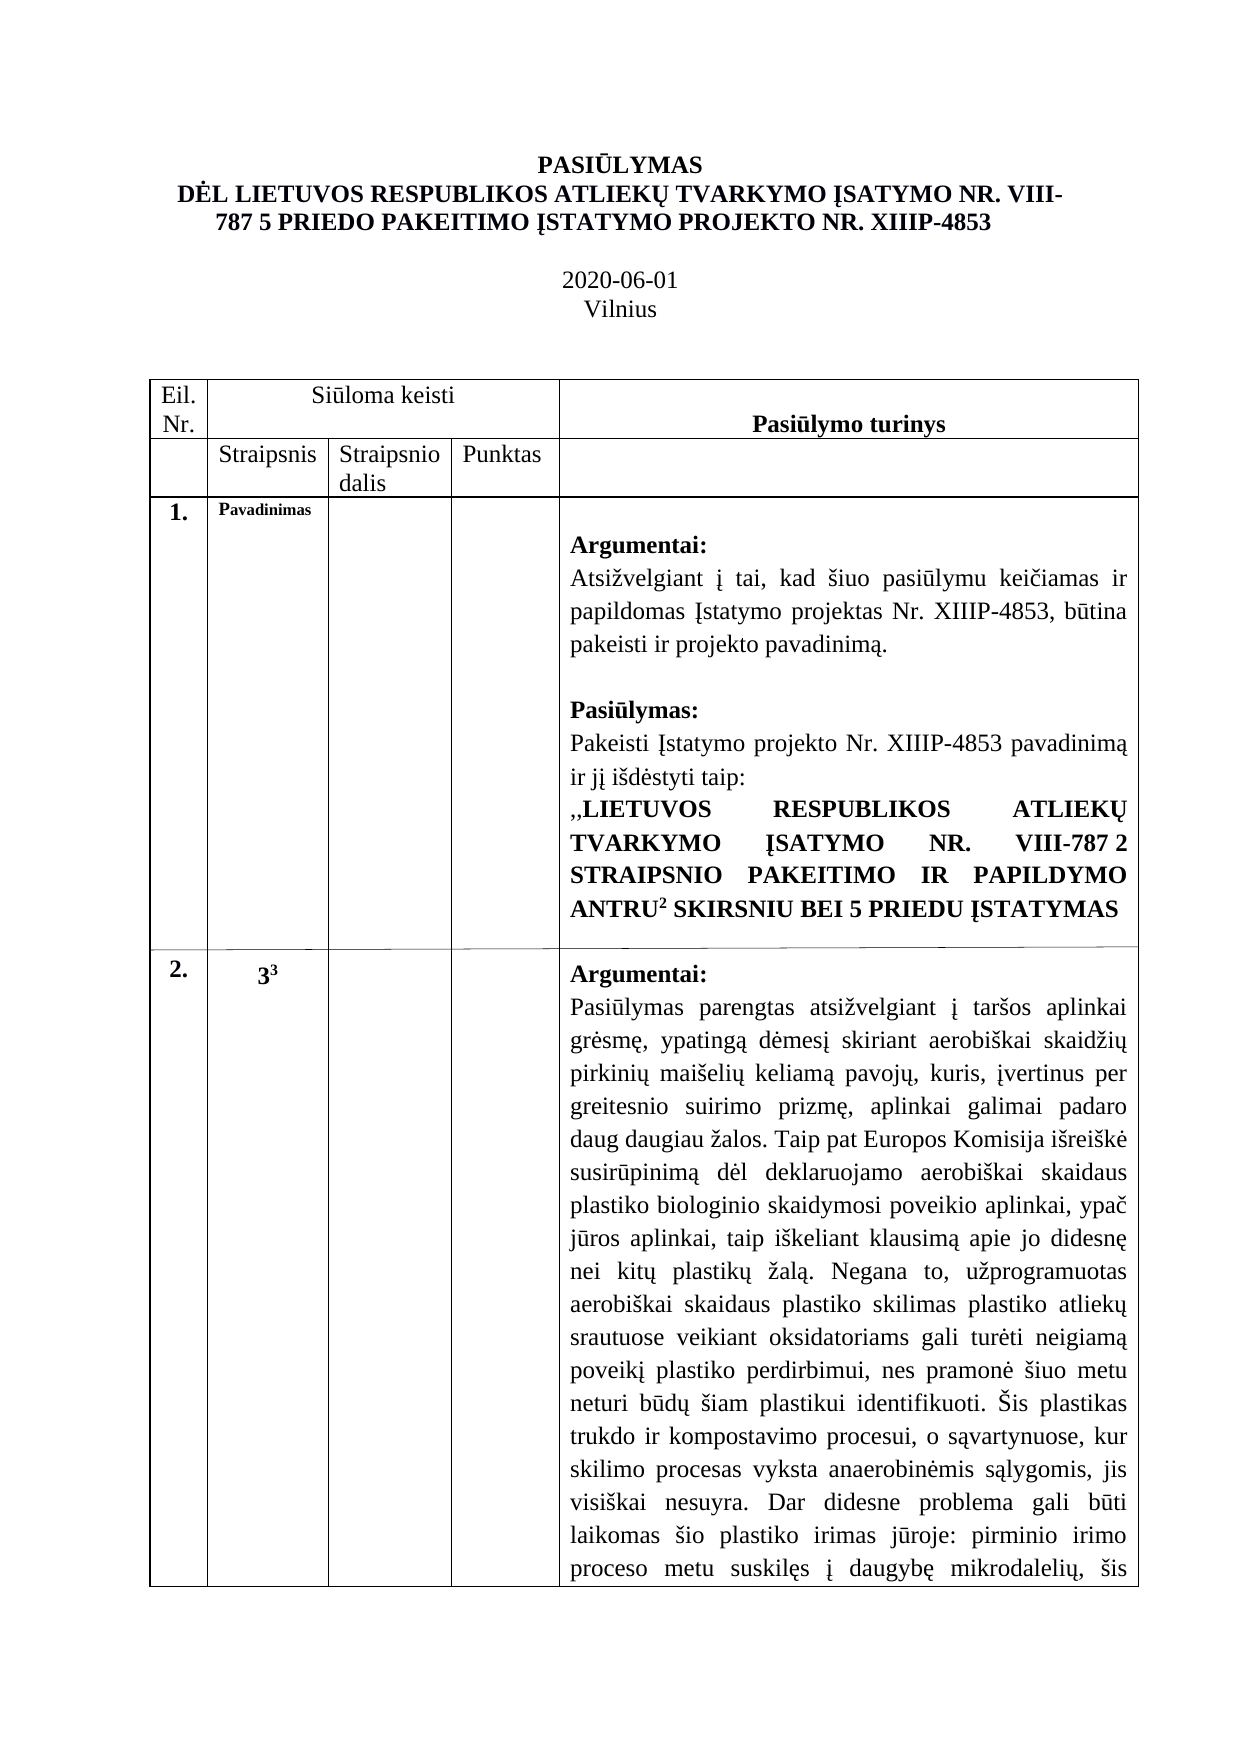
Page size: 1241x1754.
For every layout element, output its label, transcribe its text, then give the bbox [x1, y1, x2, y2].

table_cell 2. [151, 951, 207, 1586]
table_cell [151, 439, 207, 496]
table_cell Argumentai: Atsižvelgiant į tai, kad šiuo pasiūlymu keičiamas ir papildomas Įstatymo projektas Nr. XIIIP-4853, būtina pakeisti ir projekto pavadinimą. Pasiūlymas: Pakeisti Įstatymo projekto Nr. XIIIP-4853 pavadinimą ir jį išdėstyti taip: ,,LIETUVOS RESPUBLIKOS ATLIEKŲ TVARKYMO ĮSATYMO NR. VIII-787 2 STRAIPSNIO PAKEITIMO IR PAPILDYMO ANTRU2 SKIRSNIU BEI 5 PRIEDU ĮSTATYMAS Argumentai: Pasiūlymas parengtas atsižvelgiant į taršos aplinkai grėsmę, ypatingą dėmesį skiriant aerobiškai skaidžių pirkinių maišelių keliamą pavojų, kuris, įvertinus per greitesnio suirimo prizmę, aplinkai galimai padaro daug daugiau žalos. Taip pat Europos Komisija išreiškė susirūpinimą dėl deklaruojamo aerobiškai skaidaus plastiko biologinio skaidymosi poveikio aplinkai, ypač jūros aplinkai, taip iškeliant klausimą apie jo didesnę nei kitų plastikų žalą. Negana to, užprogramuotas aerobiškai skaidaus plastiko skilimas plastiko atliekų srautuose veikiant oksidatoriams gali turėti neigiamą poveikį plastiko perdirbimui, nes pramonė šiuo metu neturi būdų šiam plastikui identifikuoti. Šis plastikas trukdo ir kompostavimo procesui, o sąvartynuose, kur skilimo procesas vyksta anaerobinėmis sąlygomis, jis visiškai nesuyra. Dar didesne problema gali būti laikomas šio plastiko irimas jūroje: pirminio irimo proceso metu suskilęs į daugybę mikrodalelių, šis plastikas jūros ekosistemai padaro daugiausiai žalos, nes patenka į jūrinės gyvūnijos mitybos grandinės schemą. Įvertinus šiuos aspektus, atliktos studijos išvadose skelbiama, kad nėra patikimų įrodymų, galinčių pagrįsti teiginius dėl tariamos aerobiškai skaidaus plastiko naudos. Neginčytina, kad aerobiškai skaidus plastikas, įskaitant plastikinius pirkinių maišelius, atviroje aplinkoje gali suirti greičiau nei įprastinis plastikas. Tačiau nėra įrodymų, kad vėliau atviroje aplinkoje, sąvartynuose, o ypač jūros aplinkoje, jis visiškai biologiškai suirs per pagrįstą laikotarpį. Dėl šios priežasties, daugybė mokslininkų, tarptautinių ir vyriausybinių institucijų, bandymų laboratorijų, plastiko gamintojų prekybos asociacijų, perdirbėjų ir kitų šios pramonės ekspertų priėjo išvadą, kad aerobiškai skaidus plastikas nėra aplinkai draugiškas sprendimas, bei nėra tinkamas naudoti ilgą laiką, perdirbti ar kompostuoti. Kyla didelė rizika, kad į daleles suskilęs plastikas nebus visiškai biologiškai suskaidytas, ir dėl to aplinkoje, ypač jūros aplinkoje, dar greičiau kaupsis mikroplastiko pavidalu. Mikroplastikas jau seniai pripažįstamas kaip visuotinė problema, kuriai spręsti reikia skubių priemonių. Nesant patikimų naudos aplinkai įrodymų, kylant vis daugiau abejonių ir pavojaus signalų, vyraujant gana prieštaringiems įrodymas ir vartotoją klaidinantiems teiginiams apie aerobiškai skaidaus plastiko skilimą, galima pagrįstai kalbėti apie grėsmę, kylančią dėl netinkamos šiukšlinimo elgsenos susiformavimo ir didėjančios aplinkos taršos. Atsižvelgdama į tai, Europos Komisija Parlamentui teiktoje ataskaitoje pateikė rekomendaciją apsvarstyti visoje ES galimas taikyti priemones, orientuotas į aerobiškai skaidaus plastiko naudojimo ribojimą. Šio įstatymo tikslas, sprendžiant taršos plastikais mažinimo problemą, yra pirmiausiai pradėti nuo labiausiai taršių plastikų, trikdančių kitų plastikų perdirbimą ir kitokį tvarkymą, bei kovoti su klaidingai formuojamu vartotojų ekologiniu sąmoningumu, galinčiu padaryti daug daugiau žalos. Pasiūlymas: Papildyti įstatymą Antruoju2 skirsniu ir jį išdėstyti taip: „ANTRASIS2 SKIRSNIS DRAUDIMAS PATEIKTI RINKAI TAM TIKRUS VIENKARTINIUS PLASTIKINIUS GAMINIUS 33 straipsnis. Draudimas pateikti rinkai tam tikrus vienkartinius plastikinius gaminius Draudžiama pateikti rinkai iš aerobiškai skaidaus plastiko pagamintus gaminius, vienkartinius plastikinius ausų krapštukus, išskyrus, jei jiems taikoma Tarybos direktyva 90/385/EEB arba Tarybos direktyva 93/42/EEB, stalo įrankius (šakutes, peilius, šaukštus, lazdeles), lėkštes, šiaudelius, išskyrus, jei jiems taikoma Direktyva 90/385/EEB arba Direktyva 93/42/EEB, gėrimų maišiklius, prie oro balionėlių, išskyrus pramoniniam ir kitam profesiniam naudojimui ar paskirčiai skirtus balionus, kurie neplatinami vartotojams, tvirtinamas ir jiems laikyti skirtas lazdeles, jų detales.“ Argumentai: Siekiant aiškumo dėl gaminių, kuriems bus taikomas draudimas, taip pat siūloma keisti Lietuvos Respublikos atliekų tvarkymo įstatymą papildant 2 straipsnį 11, 531 ir 541 dalimis. Pasiūlymas: Papildyti 2 straipsnį 11 dalimi ir ją išdėstyti taip: „11. Aerobiškai skaidus plastikas – plastikas, kurio sudėtyje yra priedų, kuriems oksiduojantis plastikas susiskaido į mikrodaleles arba vyksta cheminis skilimas.” Pasiūlymas: Papildyti 2 straipsnį 531 dalimi ir ją išdėstyti taip: ,,531. Pateikimas rinkai – gaminio tiekimas valstybės narės rinkai pirmą kartą.” Pasiūlymas: Papildyti 2 straipsnį 541 dalimi ir ją išdėstyti taip: ,,541. Plastikas – medžiaga, kurią sudaro polimeras, kaip apibrėžta Reglamento (EB) Nr. 1907/2006 3 straipsnio 5 punkte, į kurią gali būti pridėta priedų ar kitų medžiagų ir kuri gali būti galutinių produktų pagrindinė struktūrinė sudedamoji dalis, išskyrus chemiškai nemodifikuotus gamtinius polimerus.“ [560, 948, 1138, 1586]
text PASIŪLYMAS [150, 150, 1090, 179]
table_header Pasiūlymo turinys [560, 380, 1138, 438]
table_cell Pavadinimas [208, 498, 328, 949]
table_cell [329, 498, 451, 949]
text Vilnius [150, 294, 1090, 322]
table_cell Straipsnio dalis [329, 439, 451, 496]
table_cell [329, 950, 451, 1586]
text DĖL LIETUVOS RESPUBLIKOS ATLIEKŲ TVARKYMO ĮSATYMO NR. VIII-787 5 PRIEDO PAKEITIMO ĮSTATYMO PROJEKTO NR. XIIIP-4853 [150, 179, 1090, 236]
table_cell Punktas [452, 439, 559, 496]
table_header Siūloma keisti [208, 380, 559, 438]
table_cell [452, 498, 559, 948]
table_cell 1. [151, 498, 207, 949]
table_cell Straipsnis [208, 439, 328, 496]
table_cell 33 [208, 950, 328, 1586]
table_cell [452, 949, 559, 1586]
table_cell Argumentai: Atsižvelgiant į tai, kad šiuo pasiūlymu keičiamas ir papildomas Įstatymo projektas Nr. XIIIP-4853, būtina pakeisti ir projekto pavadinimą. Pasiūlymas: Pakeisti Įstatymo projekto Nr. XIIIP-4853 pavadinimą ir jį išdėstyti taip: ,,LIETUVOS RESPUBLIKOS ATLIEKŲ TVARKYMO ĮSATYMO NR. VIII-787 2 STRAIPSNIO PAKEITIMO IR PAPILDYMO ANTRU2 SKIRSNIU BEI 5 PRIEDU ĮSTATYMAS Argumentai: Pasiūlymas parengtas atsižvelgiant į taršos aplinkai grėsmę, ypatingą dėmesį skiriant aerobiškai skaidžių pirkinių maišelių keliamą pavojų, kuris, įvertinus per greitesnio suirimo prizmę, aplinkai galimai padaro daug daugiau žalos. Taip pat Europos Komisija išreiškė susirūpinimą dėl deklaruojamo aerobiškai skaidaus plastiko biologinio skaidymosi poveikio aplinkai, ypač jūros aplinkai, taip iškeliant klausimą apie jo didesnę nei kitų plastikų žalą. Negana to, užprogramuotas aerobiškai skaidaus plastiko skilimas plastiko atliekų srautuose veikiant oksidatoriams gali turėti neigiamą poveikį plastiko perdirbimui, nes pramonė šiuo metu neturi būdų šiam plastikui identifikuoti. Šis plastikas trukdo ir kompostavimo procesui, o sąvartynuose, kur skilimo procesas vyksta anaerobinėmis sąlygomis, jis visiškai nesuyra. Dar didesne problema gali būti laikomas šio plastiko irimas jūroje: pirminio irimo proceso metu suskilęs į daugybę mikrodalelių, šis plastikas jūros ekosistemai padaro daugiausiai žalos, nes patenka į jūrinės gyvūnijos mitybos grandinės schemą. Įvertinus šiuos aspektus, atliktos studijos išvadose skelbiama, kad nėra patikimų įrodymų, galinčių pagrįsti teiginius dėl tariamos aerobiškai skaidaus plastiko naudos. Neginčytina, kad aerobiškai skaidus plastikas, įskaitant plastikinius pirkinių maišelius, atviroje aplinkoje gali suirti greičiau nei įprastinis plastikas. Tačiau nėra įrodymų, kad vėliau atviroje aplinkoje, sąvartynuose, o ypač jūros aplinkoje, jis visiškai biologiškai suirs per pagrįstą laikotarpį. Dėl šios priežasties, daugybė mokslininkų, tarptautinių ir vyriausybinių institucijų, bandymų laboratorijų, plastiko gamintojų prekybos asociacijų, perdirbėjų ir kitų šios pramonės ekspertų priėjo išvadą, kad aerobiškai skaidus plastikas nėra aplinkai draugiškas sprendimas, bei nėra tinkamas naudoti ilgą laiką, perdirbti ar kompostuoti. Kyla didelė rizika, kad į daleles suskilęs plastikas nebus visiškai biologiškai suskaidytas, ir dėl to aplinkoje, ypač jūros aplinkoje, dar greičiau kaupsis mikroplastiko pavidalu. Mikroplastikas jau seniai pripažįstamas kaip visuotinė problema, kuriai spręsti reikia skubių priemonių. Nesant patikimų naudos aplinkai įrodymų, kylant vis daugiau abejonių ir pavojaus signalų, vyraujant gana prieštaringiems įrodymas ir vartotoją klaidinantiems teiginiams apie aerobiškai skaidaus plastiko skilimą, galima pagrįstai kalbėti apie grėsmę, kylančią dėl netinkamos šiukšlinimo elgsenos susiformavimo ir didėjančios aplinkos taršos. Atsižvelgdama į tai, Europos Komisija Parlamentui teiktoje ataskaitoje pateikė rekomendaciją apsvarstyti visoje ES galimas taikyti priemones, orientuotas į aerobiškai skaidaus plastiko naudojimo ribojimą. Šio įstatymo tikslas, sprendžiant taršos plastikais mažinimo problemą, yra pirmiausiai pradėti nuo labiausiai taršių plastikų, trikdančių kitų plastikų perdirbimą ir kitokį tvarkymą, bei kovoti su klaidingai formuojamu vartotojų ekologiniu sąmoningumu, galinčiu padaryti daug daugiau žalos. Pasiūlymas: Papildyti įstatymą Antruoju2 skirsniu ir jį išdėstyti taip: „ANTRASIS2 SKIRSNIS DRAUDIMAS PATEIKTI RINKAI TAM TIKRUS VIENKARTINIUS PLASTIKINIUS GAMINIUS 33 straipsnis. Draudimas pateikti rinkai tam tikrus vienkartinius plastikinius gaminius Draudžiama pateikti rinkai iš aerobiškai skaidaus plastiko pagamintus gaminius, vienkartinius plastikinius ausų krapštukus, išskyrus, jei jiems taikoma Tarybos direktyva 90/385/EEB arba Tarybos direktyva 93/42/EEB, stalo įrankius (šakutes, peilius, šaukštus, lazdeles), lėkštes, šiaudelius, išskyrus, jei jiems taikoma Direktyva 90/385/EEB arba Direktyva 93/42/EEB, gėrimų maišiklius, prie oro balionėlių, išskyrus pramoniniam ir kitam profesiniam naudojimui ar paskirčiai skirtus balionus, kurie neplatinami vartotojams, tvirtinamas ir jiems laikyti skirtas lazdeles, jų detales.“ Argumentai: Siekiant aiškumo dėl gaminių, kuriems bus taikomas draudimas, taip pat siūloma keisti Lietuvos Respublikos atliekų tvarkymo įstatymą papildant 2 straipsnį 11, 531 ir 541 dalimis. Pasiūlymas: Papildyti 2 straipsnį 11 dalimi ir ją išdėstyti taip: „11. Aerobiškai skaidus plastikas – plastikas, kurio sudėtyje yra priedų, kuriems oksiduojantis plastikas susiskaido į mikrodaleles arba vyksta cheminis skilimas.” Pasiūlymas: Papildyti 2 straipsnį 531 dalimi ir ją išdėstyti taip: ,,531. Pateikimas rinkai – gaminio tiekimas valstybės narės rinkai pirmą kartą.” Pasiūlymas: Papildyti 2 straipsnį 541 dalimi ir ją išdėstyti taip: ,,541. Plastikas – medžiaga, kurią sudaro polimeras, kaip apibrėžta Reglamento (EB) Nr. 1907/2006 3 straipsnio 5 punkte, į kurią gali būti pridėta priedų ar kitų medžiagų ir kuri gali būti galutinių produktų pagrindinė struktūrinė sudedamoji dalis, išskyrus chemiškai nemodifikuotus gamtinius polimerus.“ [560, 498, 1138, 948]
table_header Eil. Nr. [151, 380, 207, 438]
table_cell [560, 439, 1138, 496]
text 2020-06-01 [150, 265, 1090, 294]
